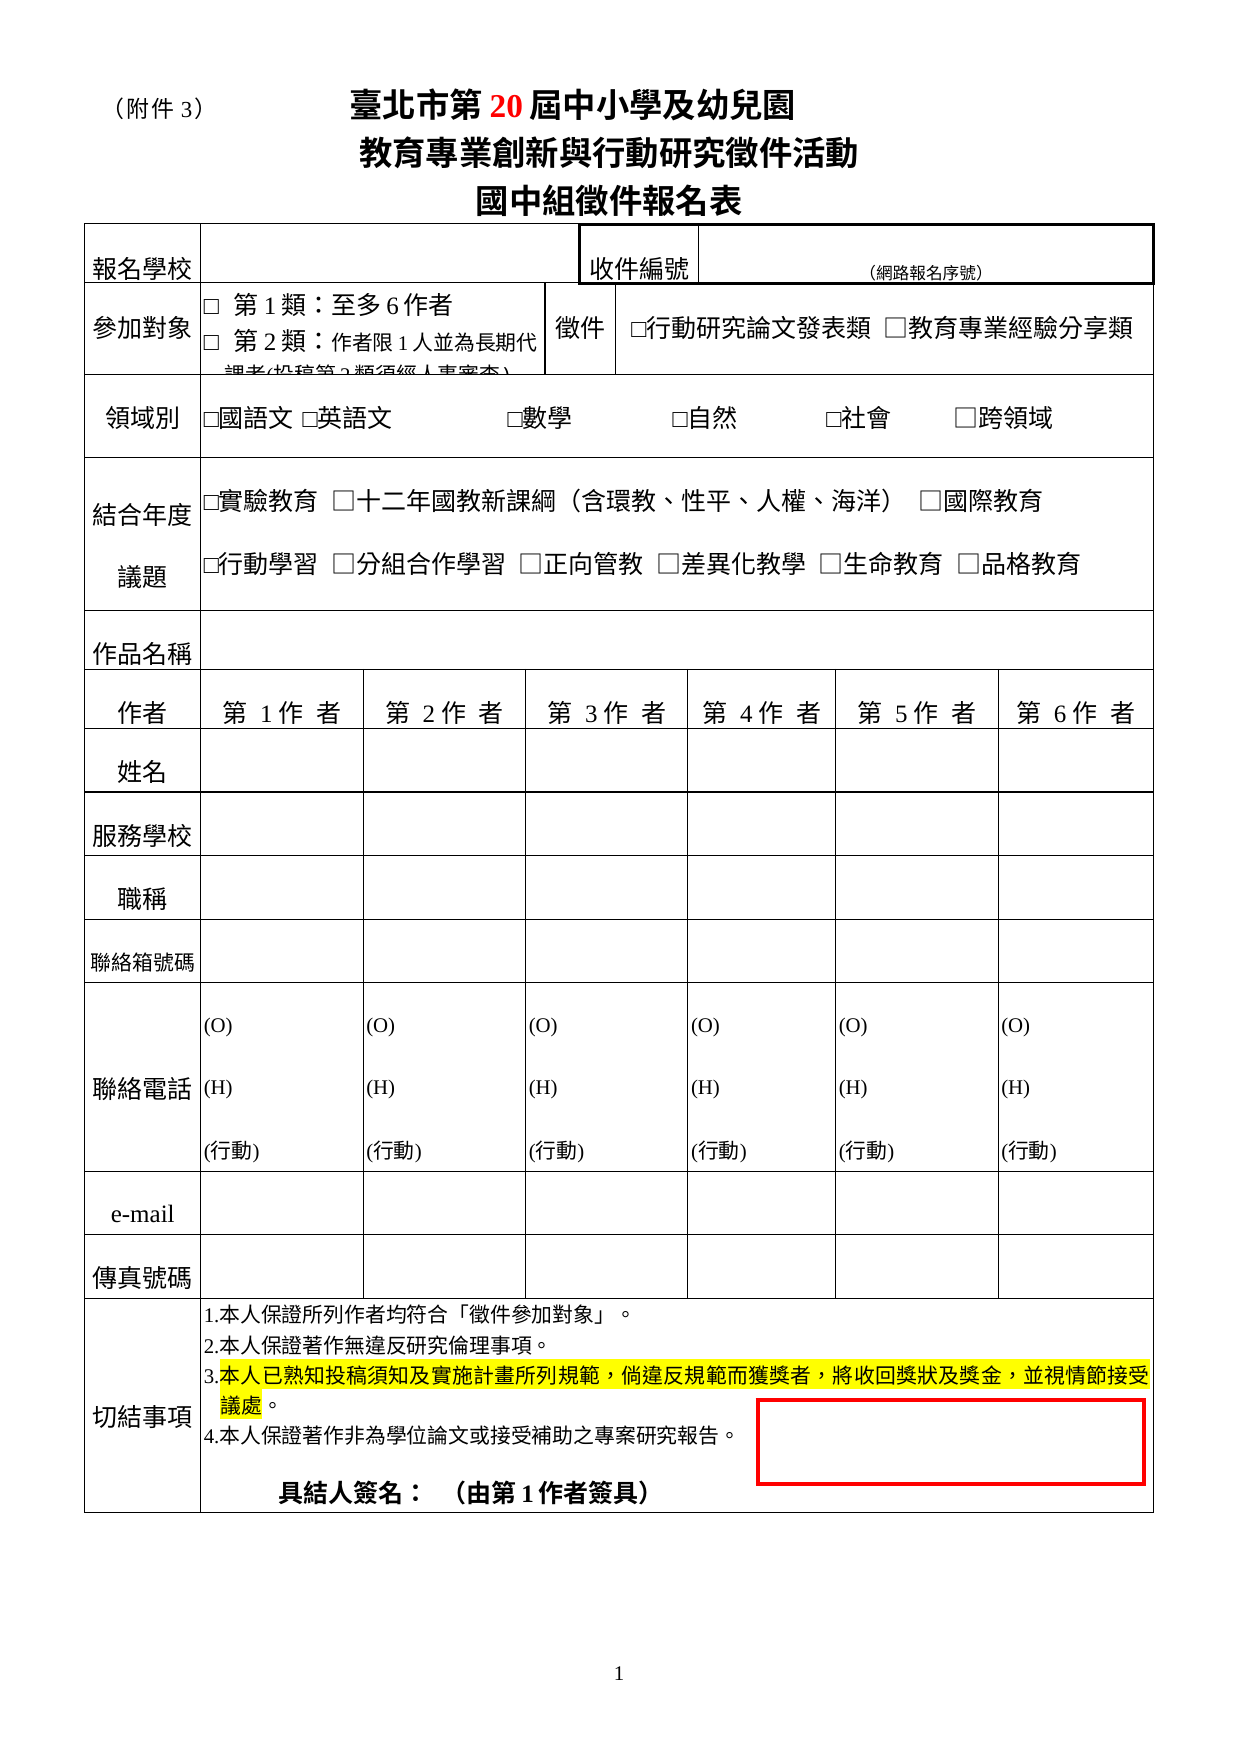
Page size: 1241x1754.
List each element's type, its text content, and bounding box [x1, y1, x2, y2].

table_cell (O) (H) (行動) [201, 983, 363, 1171]
table_cell [526, 793, 687, 855]
table_cell [688, 793, 835, 855]
table_cell [364, 793, 525, 855]
table_cell [836, 1235, 998, 1298]
table_cell 服務學校 [85, 793, 200, 855]
table_cell (O) (H) (行動) [836, 983, 998, 1171]
table_cell □國語文 □英語文 □數學 □自然 □社會 □跨領域 □綜合 □藝文 □健體 □特教 □行政 [201, 375, 1153, 457]
table_cell [201, 856, 363, 918]
table_cell [201, 920, 363, 982]
table_cell 第 5 作 者 [836, 670, 998, 728]
table_cell 徵件類別 [546, 283, 615, 374]
table_cell [526, 729, 687, 791]
table_cell 傳真號碼 [85, 1235, 200, 1298]
table_cell 第 4 作 者 [688, 670, 835, 728]
table_cell □ 第1類：至多6作者 □ 第2類：作者限1人並為長期代 課者(投稿第2類須經人事審查) [201, 283, 544, 374]
table_cell 聯絡電話 [85, 983, 200, 1171]
table_cell [688, 920, 835, 982]
table_cell 領域別 (請擇一) [85, 375, 200, 457]
table_cell (O) (H) (行動) [999, 983, 1153, 1171]
table_cell 職稱 [85, 856, 200, 918]
table_cell [999, 1235, 1153, 1298]
table_cell [364, 1172, 525, 1234]
table_cell [526, 1235, 687, 1298]
table_cell [364, 920, 525, 982]
table_cell [364, 1235, 525, 1298]
table_cell [836, 793, 998, 855]
table_cell [364, 729, 525, 791]
table_cell [201, 729, 363, 791]
table_cell [836, 856, 998, 918]
table_cell (O) (H) (行動) [688, 983, 835, 1171]
table_cell [526, 920, 687, 982]
table_header （網路報名序號） [699, 226, 1152, 282]
table_cell [201, 611, 1153, 669]
table_cell 參加對象 類別 [85, 283, 200, 374]
text 教育專業創新與行動研究徵件活動 [53, 127, 1164, 175]
table_cell (O) (H) (行動) [526, 983, 687, 1171]
table_cell □行動研究論文發表類 □教育專業經驗分享類 □創新教學活動設計類 □教材教具實物展示類 [616, 285, 1153, 374]
table_cell [999, 920, 1153, 982]
table_cell 1.本人保證所列作者均符合「徵件參加對象」。 2.本人保證著作無違反研究倫理事項。 3.本人已熟知投稿須知及實施計畫所列規範，倘違反規範而獲獎者，將收回獎狀及獎金，並視情節接受議處。 4.本人保證著作非為學位論文或接受補助之專案研究報告。 具結人簽名： （由第1作者簽具） [201, 1299, 1153, 1512]
table_cell 第 2 作 者 [364, 670, 525, 728]
table_cell [688, 856, 835, 918]
table_cell e-mail [85, 1172, 200, 1234]
table_cell (O) (H) (行動) [364, 983, 525, 1171]
text 國中組徵件報名表 [53, 175, 1164, 223]
table_header 報名學校 [85, 224, 200, 282]
table_cell 作者 基本資料 [85, 670, 200, 728]
table_cell [201, 793, 363, 855]
table_cell [526, 1172, 687, 1234]
table_header [201, 224, 578, 282]
table_cell [688, 1235, 835, 1298]
table_cell [201, 1235, 363, 1298]
table_cell [836, 920, 998, 982]
table_cell 切結事項 [85, 1299, 200, 1512]
text （附件3） 臺北市第20屆中小學及幼兒園 [53, 78, 1164, 127]
table_cell 第 3 作 者 [526, 670, 687, 728]
table_cell [999, 856, 1153, 918]
table_cell 第 6 作 者 [999, 670, 1153, 728]
table_cell 聯絡箱號碼 [85, 920, 200, 982]
table_cell 姓名 [85, 729, 200, 791]
table_cell [999, 793, 1153, 855]
table_cell 結合年度議題 [85, 458, 200, 610]
table_cell 第 1 作 者 [201, 670, 363, 728]
table_cell [836, 729, 998, 791]
table_cell [999, 1172, 1153, 1234]
table_cell [364, 856, 525, 918]
table_cell [201, 1172, 363, 1234]
table_cell [999, 729, 1153, 791]
table_header 收件編號 [581, 226, 698, 282]
table_cell □實驗教育 □十二年國教新課綱（含環教、性平、人權、海洋） □國際教育 □行動學習 □分組合作學習 □正向管教 □差異化教學 □生命教育 □品格教育 □新住民文化 □多元評量 □弱勢關懷 □適性發展 □美感教育 □讀報計畫 □其他______ [201, 458, 1153, 610]
table_cell [836, 1172, 998, 1234]
table_cell [688, 729, 835, 791]
table_cell [526, 856, 687, 918]
table_cell 作品名稱 [85, 611, 200, 669]
table_cell [688, 1172, 835, 1234]
